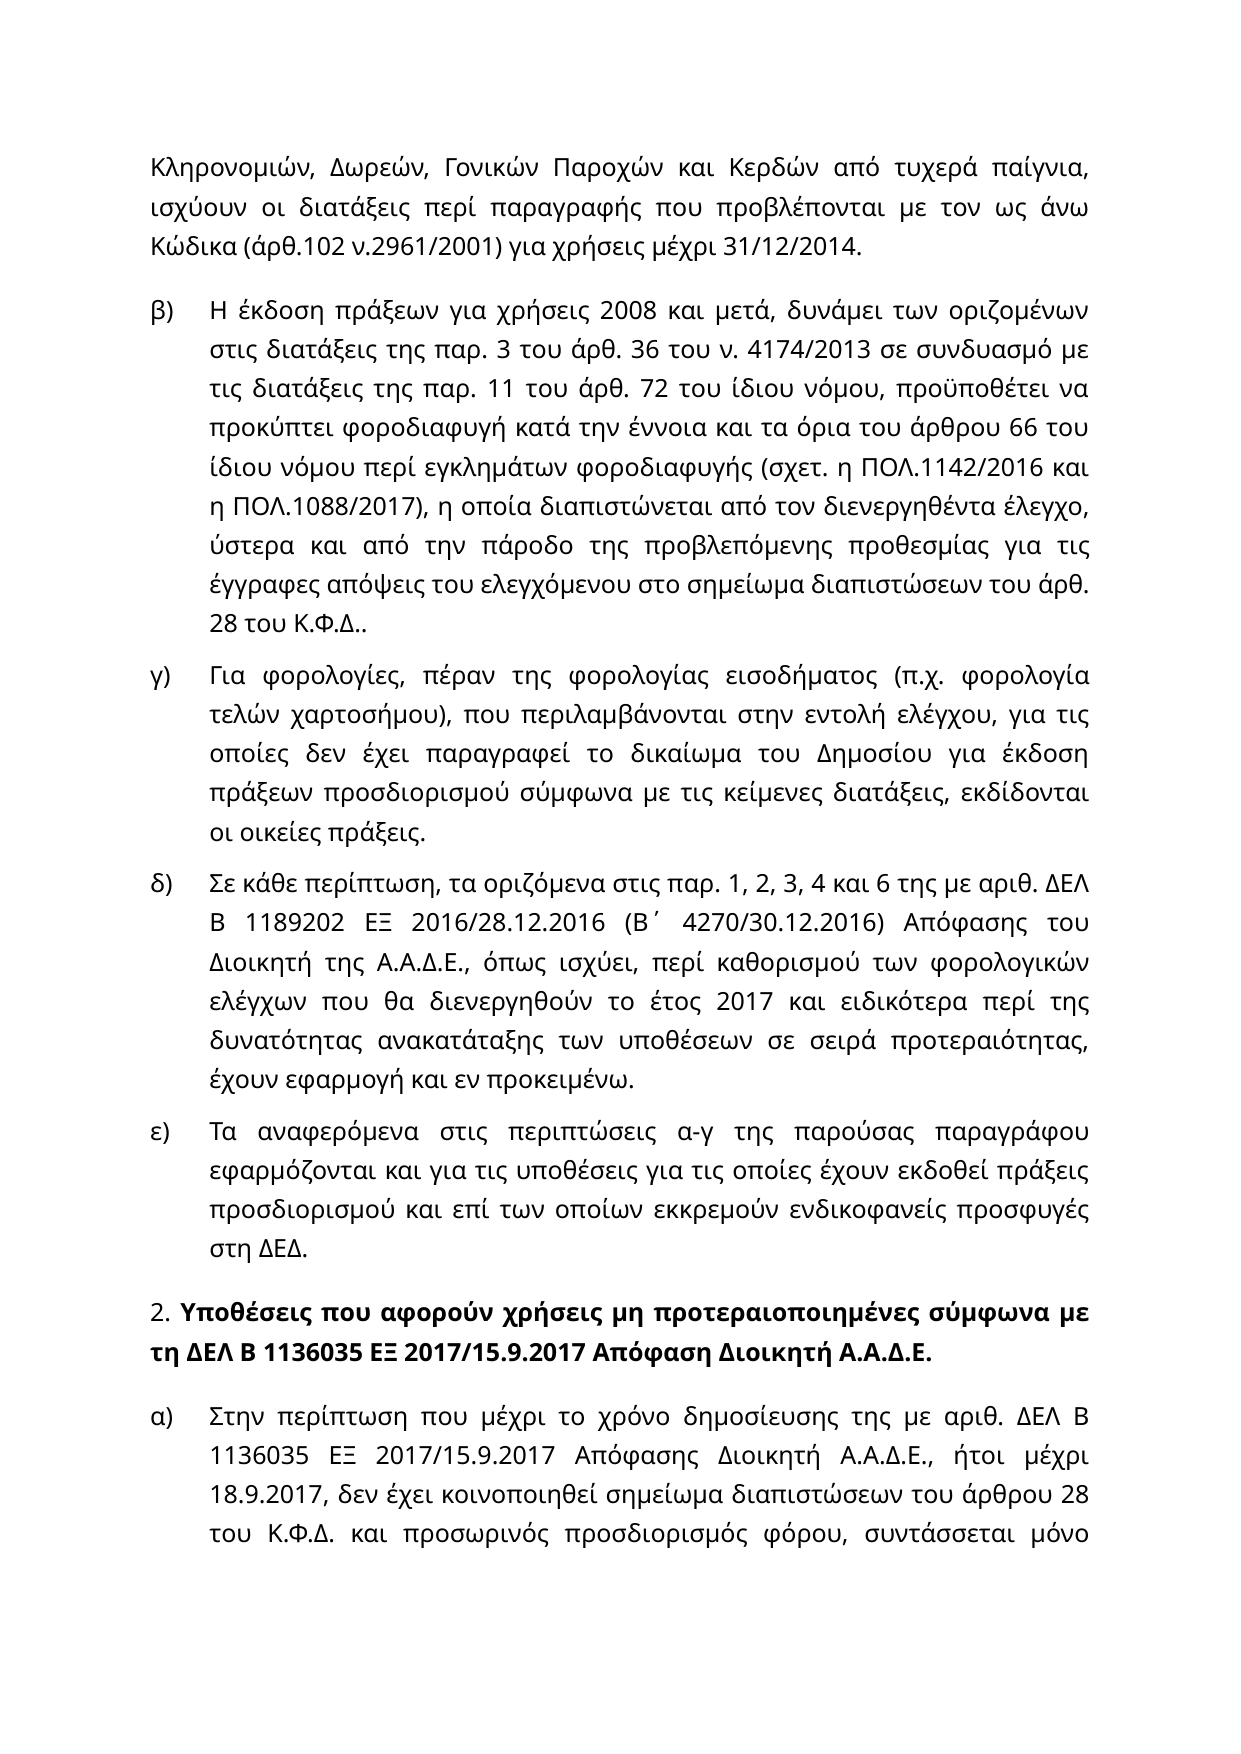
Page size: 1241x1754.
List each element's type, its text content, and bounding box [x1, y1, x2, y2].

list α) Στην περίπτωση που μέχρι το χρόνο δημοσίευσης της με αριθ. ΔΕΛ Β 1136035 ΕΞ 2017/15.9.2017 Απόφασης Διοικητή Α.Α.Δ.Ε., ήτοι μέχρι 18.9.2017, δεν έχει κοινοποιηθεί σημείωμα διαπιστώσεων του άρθρου 28 του Κ.Φ.Δ. και προσωρινός προσδιορισμός φόρου, συντάσσεται μόνο [150, 1398, 1090, 1550]
text Κληρονομιών, Δωρεών, Γονικών Παροχών και Κερδών από τυχερά παίγνια, ισχύουν οι διατάξεις περί παραγραφής που προβλέπονται με τον ως άνω Κώδικα (άρθ.102 ν.2961/2001) για χρήσεις μέχρι 31/12/2014. [150, 150, 1090, 262]
list β) Η έκδοση πράξεων για χρήσεις 2008 και μετά, δυνάμει των οριζομένων στις διατάξεις της παρ. 3 του άρθ. 36 του ν. 4174/2013 σε συνδυασμό με τις διατάξεις της παρ. 11 του άρθ. 72 του ίδιου νόμου, προϋποθέτει να προκύπτει φοροδιαφυγή κατά την έννοια και τα όρια του άρθρου 66 του ίδιου νόμου περί εγκλημάτων φοροδιαφυγής (σχετ. η ΠΟΛ.1142/2016 και η ΠΟΛ.1088/2017), η οποία διαπιστώνεται από τον διενεργηθέντα έλεγχο, ύστερα και από την πάροδο της προβλεπόμενης προθεσμίας για τις έγγραφες απόψεις του ελεγχόμενου στο σημείωμα διαπιστώσεων του άρθ. 28 του Κ.Φ.Δ.. [150, 292, 1090, 640]
text 2. Υποθέσεις που αφορούν χρήσεις μη προτεραιοποιημένες σύμφωνα με τη ΔΕΛ Β 1136035 ΕΞ 2017/15.9.2017 Απόφαση Διοικητή Α.Α.Δ.Ε. [150, 1295, 1090, 1368]
list δ) Σε κάθε περίπτωση, τα οριζόμενα στις παρ. 1, 2, 3, 4 και 6 της με αριθ. ΔΕΛ Β 1189202 ΕΞ 2016/28.12.2016 (Β΄ 4270/30.12.2016) Απόφασης του Διοικητή της Α.Α.Δ.Ε., όπως ισχύει, περί καθορισμού των φορολογικών ελέγχων που θα διενεργηθούν το έτος 2017 και ειδικότερα περί της δυνατότητας ανακατάταξης των υποθέσεων σε σειρά προτεραιότητας, έχουν εφαρμογή και εν προκειμένω. [150, 866, 1090, 1096]
list ε) Τα αναφερόμενα στις περιπτώσεις α-γ της παρούσας παραγράφου εφαρμόζονται και για τις υποθέσεις για τις οποίες έχουν εκδοθεί πράξεις προσδιορισμού και επί των οποίων εκκρεμούν ενδικοφανείς προσφυγές στη ΔΕΔ. [150, 1113, 1090, 1265]
list γ) Για φορολογίες, πέραν της φορολογίας εισοδήματος (π.χ. φορολογία τελών χαρτοσήμου), που περιλαμβάνονται στην εντολή ελέγχου, για τις οποίες δεν έχει παραγραφεί το δικαίωμα του Δημοσίου για έκδοση πράξεων προσδιορισμού σύμφωνα με τις κείμενες διατάξεις, εκδίδονται οι οικείες πράξεις. [150, 657, 1090, 848]
